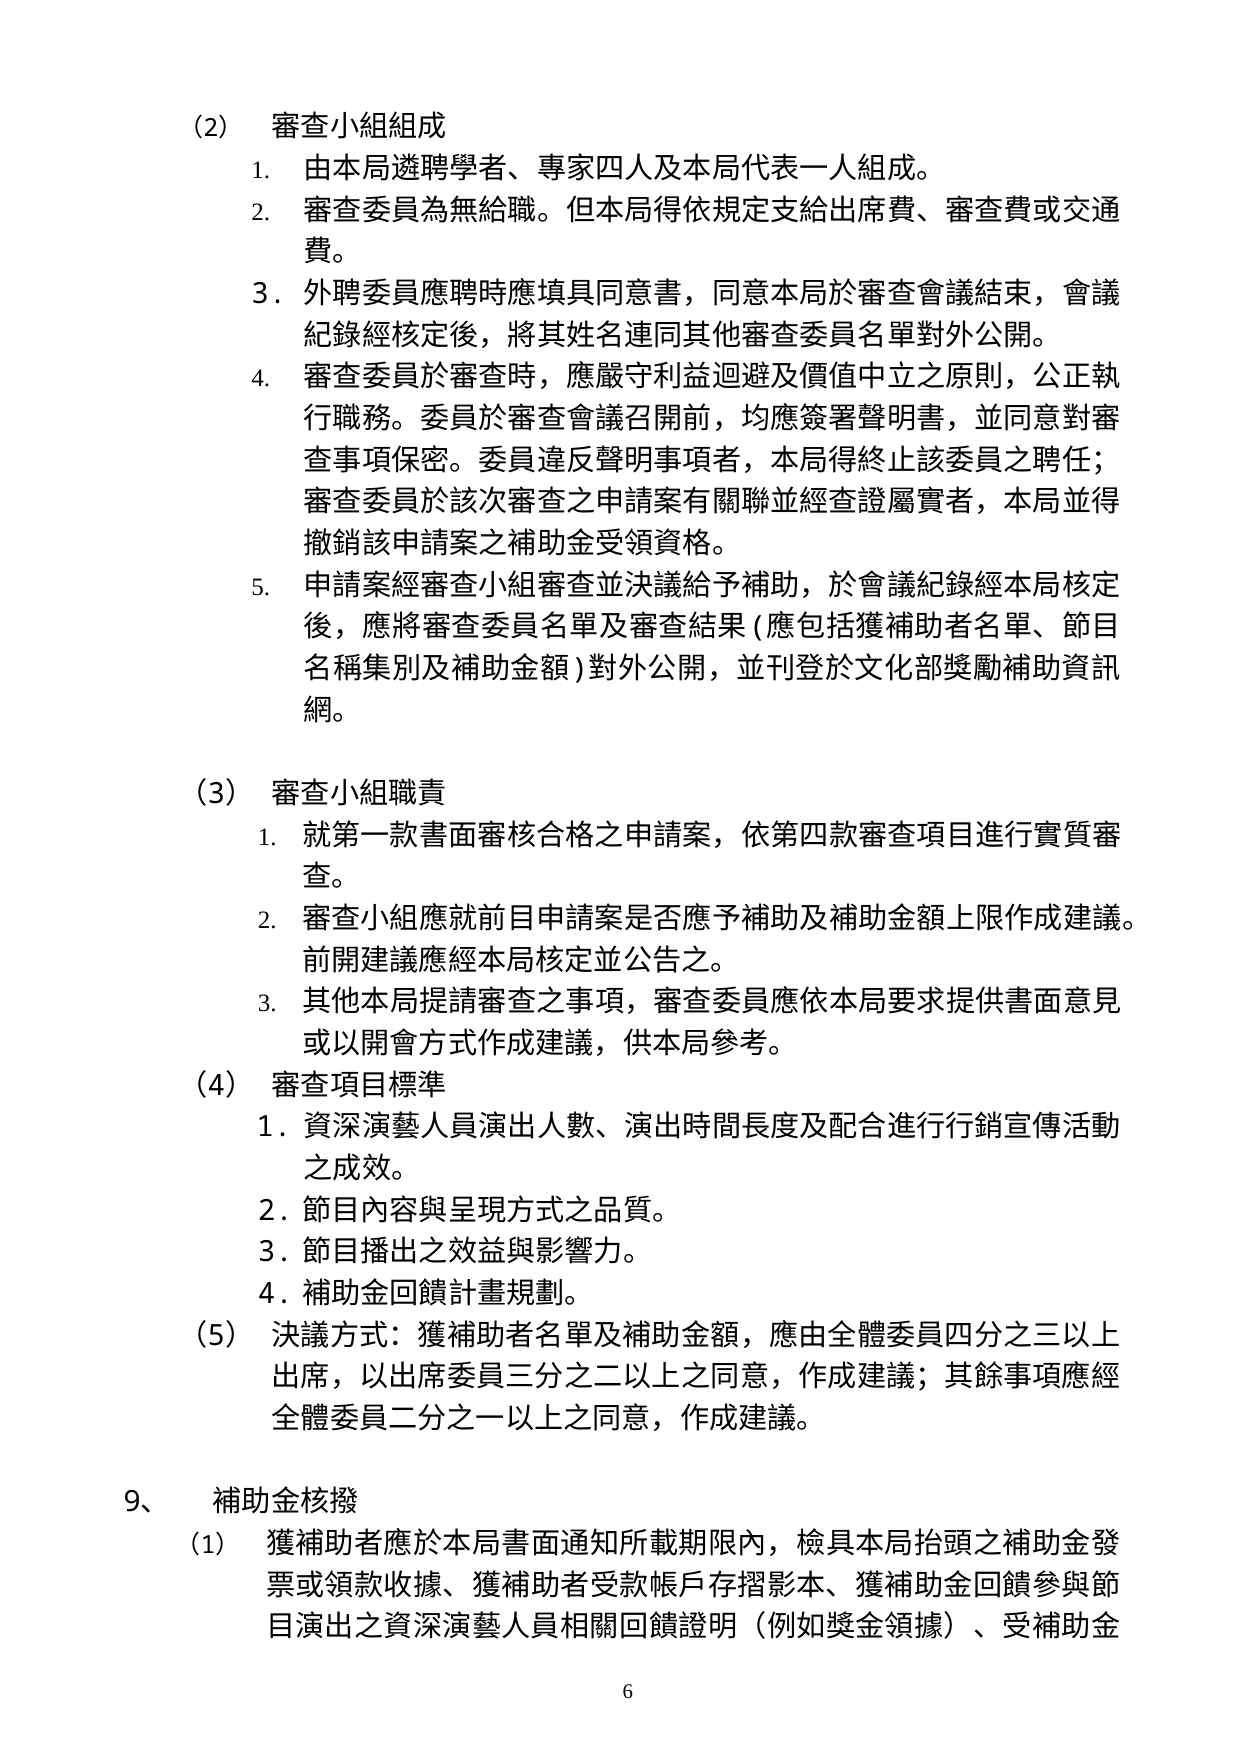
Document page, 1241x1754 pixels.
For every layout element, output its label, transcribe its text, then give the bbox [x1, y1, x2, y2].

list 審查小組組成 [178, 103, 1122, 145]
list 就第一款書面審核合格之申請案，依第四款審查項目進行實質審查。 [258, 812, 1122, 895]
list 補助金回饋計畫規劃。 [258, 1270, 1122, 1312]
list 獲補助者應於本局書面通知所載期限內，檢具本局抬頭之補助金發票或領款收據、獲補助者受款帳戶存摺影本、獲補助金回饋參與節目演出之資深演藝人員相關回饋證明（例如獎金領據）、受補助金 [175, 1520, 1122, 1645]
list 節目內容與呈現方式之品質。 [258, 1187, 1122, 1228]
list 決議方式：獲補助者名單及補助金額，應由全體委員四分之三以上出席，以出席委員三分之二以上之同意，作成建議；其餘事項應經全體委員二分之一以上之同意，作成建議。 [178, 1312, 1122, 1437]
list 外聘委員應聘時應填具同意書，同意本局於審查會議結束，會議紀錄經核定後，將其姓名連同其他審查委員名單對外公開。 [251, 270, 1122, 353]
list 審查小組職責 [178, 770, 1122, 812]
list 審查委員於審查時，應嚴守利益迴避及價值中立之原則，公正執行職務。委員於審查會議召開前，均應簽署聲明書，並同意對審查事項保密。委員違反聲明事項者，本局得終止該委員之聘任；審查委員於該次審查之申請案有關聯並經查證屬實者，本局並得撤銷該申請案之補助金受領資格。 [251, 353, 1122, 562]
list 補助金核撥 [123, 1478, 1122, 1520]
list 資深演藝人員演出人數、演出時間長度及配合進行行銷宣傳活動之成效。 [256, 1103, 1122, 1187]
list 節目播出之效益與影響力。 [258, 1228, 1122, 1270]
list 由本局遴聘學者、專家四人及本局代表一人組成。 [251, 145, 1122, 187]
list 審查委員為無給職。但本局得依規定支給出席費、審查費或交通費。 [251, 187, 1122, 270]
list 其他本局提請審查之事項，審查委員應依本局要求提供書面意見或以開會方式作成建議，供本局參考。 [258, 978, 1122, 1062]
list 申請案經審查小組審查並決議給予補助，於會議紀錄經本局核定後，應將審查委員名單及審查結果(應包括獲補助者名單、節目名稱集別及補助金額)對外公開，並刊登於文化部獎勵補助資訊網。 [251, 562, 1122, 728]
list 審查項目標準 [178, 1062, 1122, 1103]
list 審查小組應就前目申請案是否應予補助及補助金額上限作成建議。前開建議應經本局核定並公告之。 [258, 895, 1122, 978]
